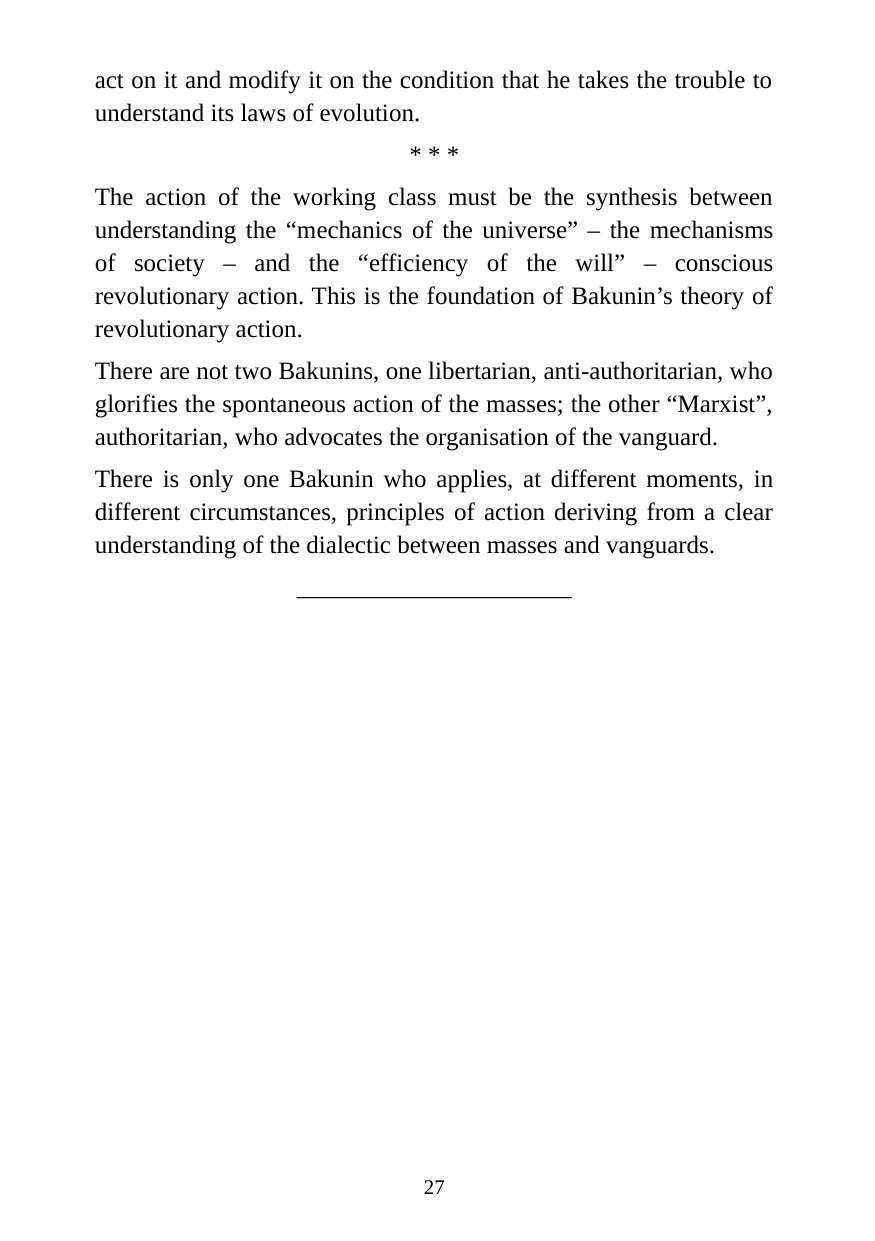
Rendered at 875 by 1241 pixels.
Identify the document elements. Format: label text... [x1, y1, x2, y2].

text The action of the working class must be the synthesis between understanding the “mechanics of the universe” – the mechanisms of society – and the “efficiency of the will” – conscious revolutionary action. This is the foundation of Bakunin’s theory of revolutionary action. [94, 182, 774, 343]
text There is only one Bakunin who applies, at different moments, in different circumstances, principles of action deriving from a clear understanding of the dialectic between masses and vanguards. [94, 464, 774, 558]
text act on it and modify it on the condition that he takes the trouble to understand its laws of evolution. [94, 65, 774, 127]
text ______________________ [94, 572, 774, 600]
text * * * [94, 140, 774, 169]
text There are not two Bakunins, one libertarian, anti-authoritarian, who glorifies the spontaneous action of the masses; the other “Marxist”, authoritarian, who advocates the organisation of the vanguard. [94, 356, 774, 451]
